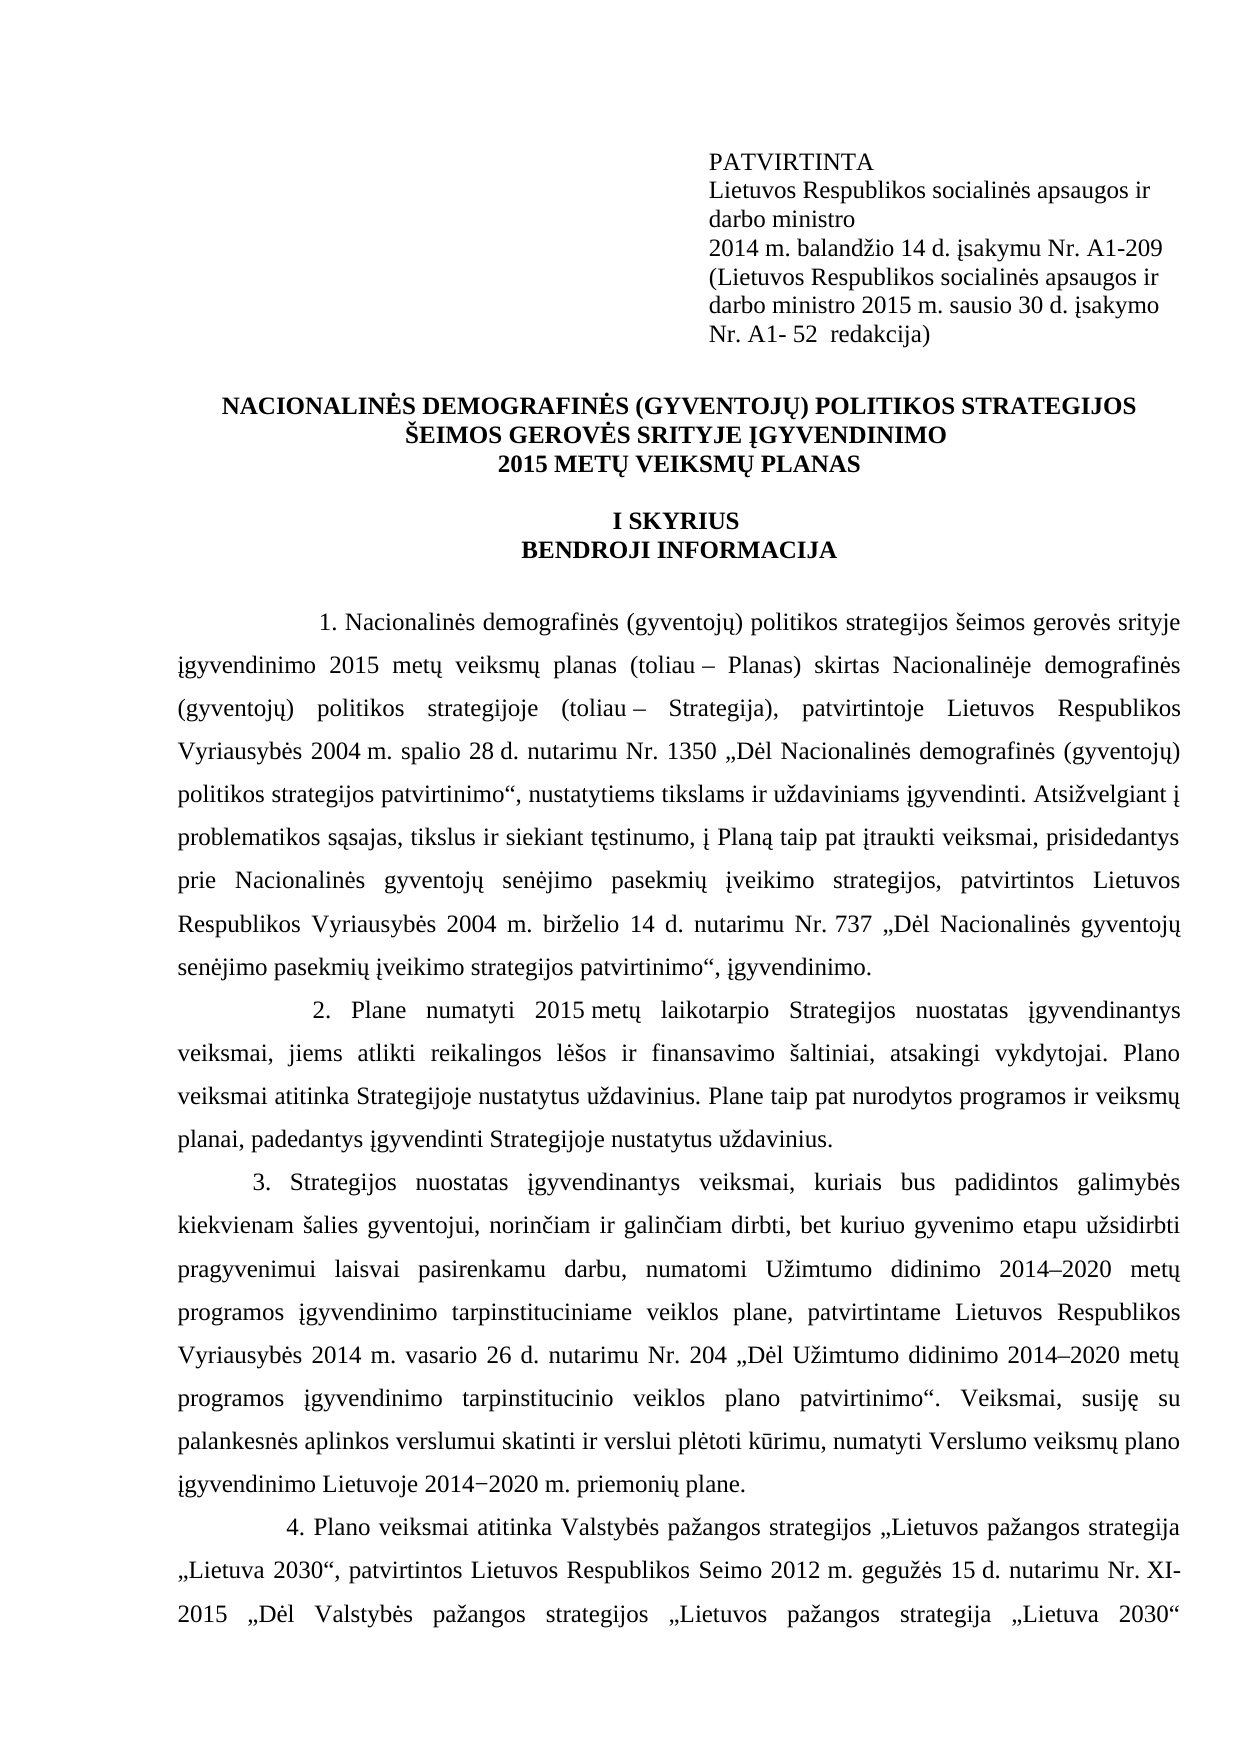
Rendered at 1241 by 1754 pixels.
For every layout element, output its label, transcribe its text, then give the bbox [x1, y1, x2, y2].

text 2014 m. balandžio 14 d. įsakymu Nr. A1-209 [709, 233, 1181, 262]
text I SKYRIUS [177, 506, 1181, 535]
text 3. Strategijos nuostatas įgyvendinantys veiksmai, kuriais bus padidintos galimybės kiekvienam šalies gyventojui, norinčiam ir galinčiam dirbti, bet kuriuo gyvenimo etapu užsidirbti pragyvenimui laisvai pasirenkamu darbu, numatomi Užimtumo didinimo 2014–2020 metų programos įgyvendinimo tarpinstituciniame veiklos plane, patvirtintame Lietuvos Respublikos Vyriausybės 2014 m. vasario 26 d. nutarimu Nr. 204 „Dėl Užimtumo didinimo 2014–2020 metų programos įgyvendinimo tarpinstitucinio veiklos plano patvirtinimo“. Veiksmai, susiję su palankesnės aplinkos verslumui skatinti ir verslui plėtoti kūrimu, numatyti Verslumo veiksmų plano įgyvendinimo Lietuvoje 2014−2020 m. priemonių plane. [177, 1167, 1181, 1498]
text (Lietuvos Respublikos socialinės apsaugos ir [709, 262, 1181, 291]
text 4. Plano veiksmai atitinka Valstybės pažangos strategijos „Lietuvos pažangos strategija „Lietuva 2030“, patvirtintos Lietuvos Respublikos Seimo 2012 m. gegužės 15 d. nutarimu Nr. XI-2015 „Dėl Valstybės pažangos strategijos „Lietuvos pažangos strategija „Lietuva 2030“ [177, 1512, 1181, 1627]
text 1. Nacionalinės demografinės (gyventojų) politikos strategijos šeimos gerovės srityje įgyvendinimo 2015 metų veiksmų planas (toliau – Planas) skirtas Nacionalinėje demografinės (gyventojų) politikos strategijoje (toliau – Strategija), patvirtintoje Lietuvos Respublikos Vyriausybės 2004 m. spalio 28 d. nutarimu Nr. 1350 „Dėl Nacionalinės demografinės (gyventojų) politikos strategijos patvirtinimo“, nustatytiems tikslams ir uždaviniams įgyvendinti. Atsižvelgiant į problematikos sąsajas, tikslus ir siekiant tęstinumo, į Planą taip pat įtraukti veiksmai, prisidedantys prie Nacionalinės gyventojų senėjimo pasekmių įveikimo strategijos, patvirtintos Lietuvos Respublikos Vyriausybės 2004 m. birželio 14 d. nutarimu Nr. 737 „Dėl Nacionalinės gyventojų senėjimo pasekmių įveikimo strategijos patvirtinimo“, įgyvendinimo. [177, 607, 1181, 981]
text NACIONALINĖS DEMOGRAFINĖS (GYVENTOJŲ) POLITIKOS STRATEGIJOS ŠEIMOS GEROVĖS SRITYJE ĮGYVENDINIMO 2015 METŲ VEIKSMŲ PLANAS [177, 391, 1181, 477]
text PATVIRTINTA [709, 147, 1181, 176]
text Lietuvos Respublikos socialinės apsaugos ir [709, 176, 1181, 204]
text darbo ministro 2015 m. sausio 30 d. įsakymo [709, 291, 1181, 319]
text BENDROJI INFORMACIJA [177, 535, 1181, 564]
text Nr. A1- 52 redakcija) [709, 319, 1181, 348]
text darbo ministro [709, 204, 1181, 233]
text 2. Plane numatyti 2015 metų laikotarpio Strategijos nuostatas įgyvendinantys veiksmai, jiems atlikti reikalingos lėšos ir finansavimo šaltiniai, atsakingi vykdytojai. Plano veiksmai atitinka Strategijoje nustatytus uždavinius. Plane taip pat nurodytos programos ir veiksmų planai, padedantys įgyvendinti Strategijoje nustatytus uždavinius. [177, 995, 1181, 1153]
